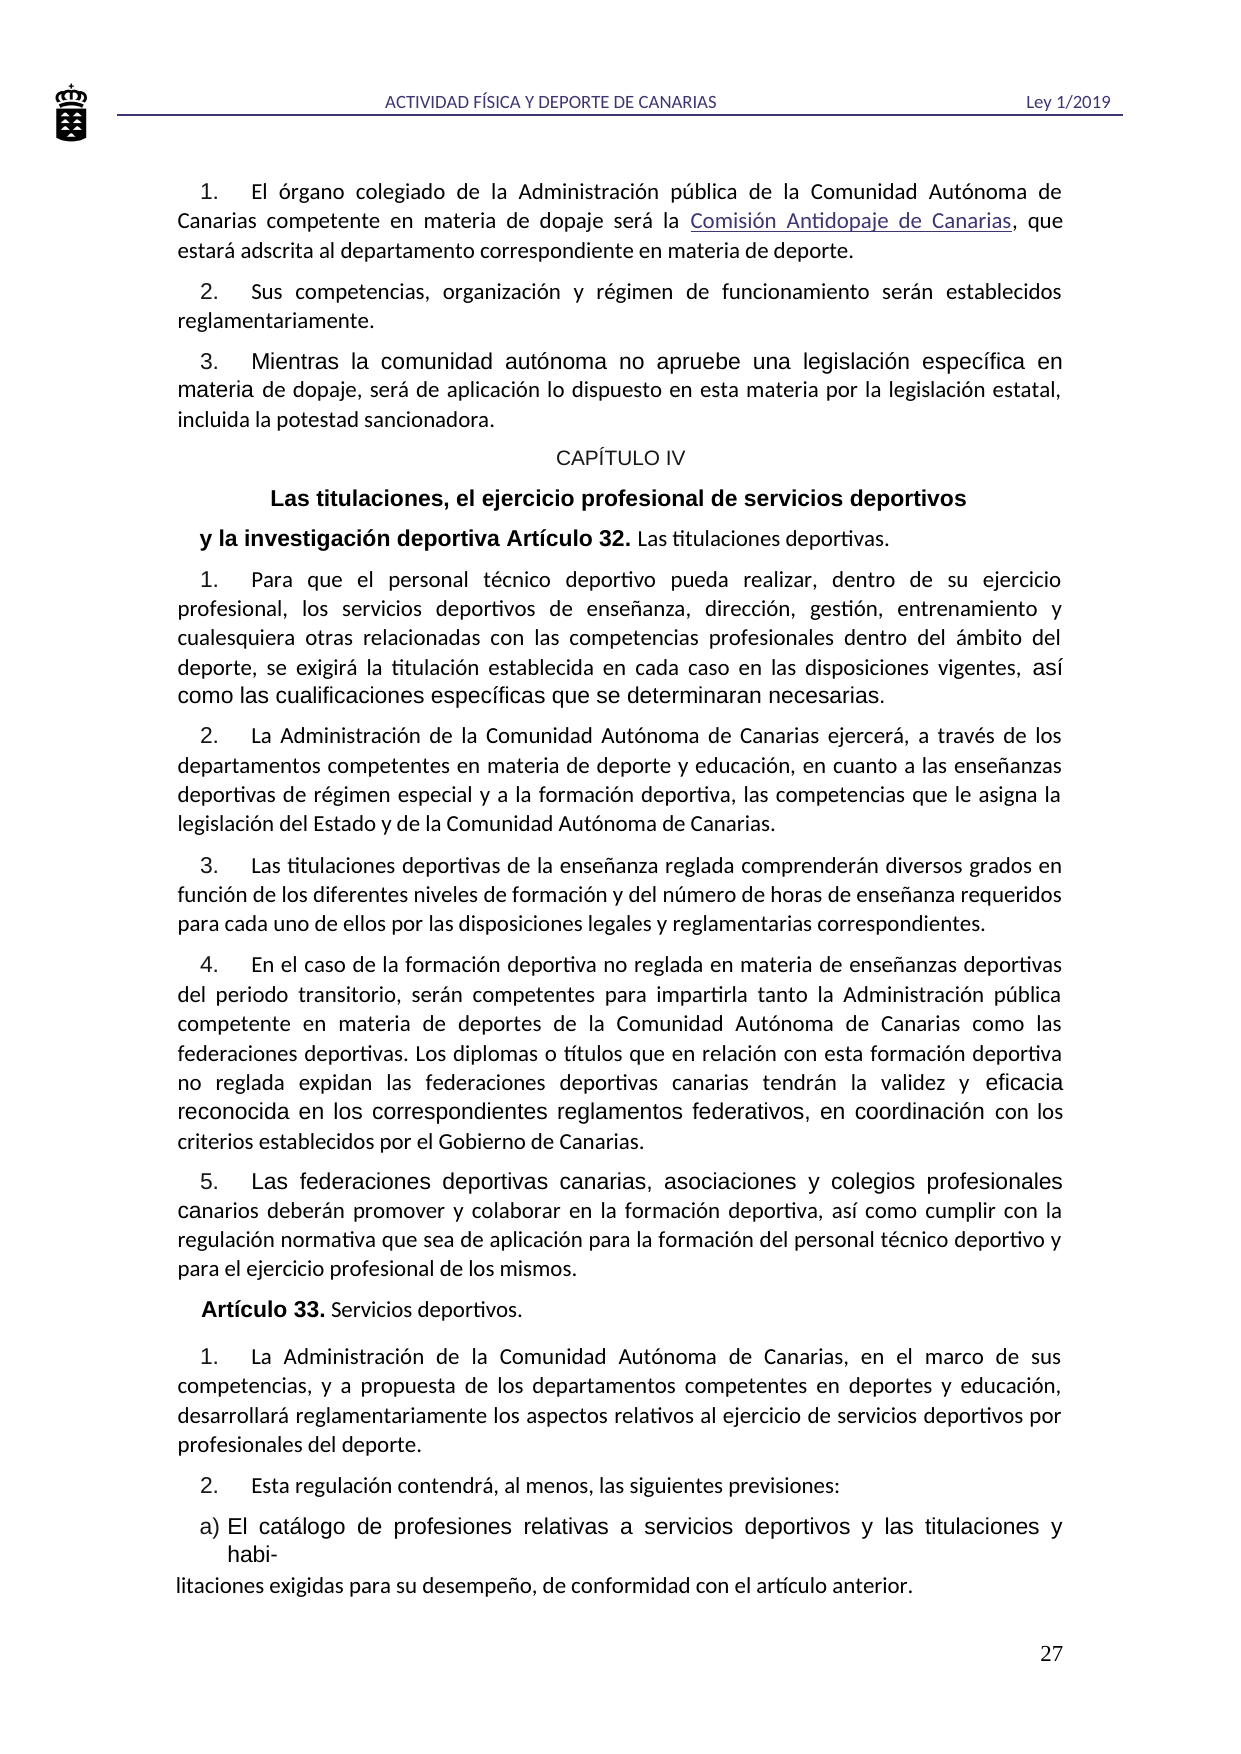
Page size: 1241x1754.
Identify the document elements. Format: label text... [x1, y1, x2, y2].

list El órgano colegiado de la Administración pública de la Comunidad Autónoma de Canarias competente en materia de dopaje será la Comisión Antidopaje de Canarias, que estará adscrita al departamento correspondiente en materia de deporte. [177, 177, 1063, 264]
list Mientras la comunidad autónoma no apruebe una legislación específica en materia de dopaje, será de aplicación lo dispuesto en esta materia por la legislación estatal, incluida la potestad sancionadora. [177, 348, 1063, 433]
list La Administración de la Comunidad Autónoma de Canarias ejercerá, a través de los departamentos competentes en materia de deporte y educación, en cuanto a las enseñanzas deportivas de régimen especial y a la formación deportiva, las competencias que le asigna la legislación del Estado y de la Comunidad Autónoma de Canarias. [177, 721, 1063, 838]
list La Administración de la Comunidad Autónoma de Canarias, en el marco de sus competencias, y a propuesta de los departamentos competentes en deportes y educación, desarrollará reglamentariamente los aspectos relativos al ejercicio de servicios deportivos por profesionales del deporte. [177, 1342, 1063, 1458]
subtitle CAPÍTULO IV [179, 446, 1062, 470]
list Las titulaciones deportivas de la enseñanza reglada comprenderán diversos grados en función de los diferentes niveles de formación y del número de horas de enseñanza requeridos para cada uno de ellos por las disposiciones legales y reglamentarias correspondientes. [177, 851, 1063, 937]
list Para que el personal técnico deportivo pueda realizar, dentro de su ejercicio profesional, los servicios deportivos de enseñanza, dirección, gestión, entrenamiento y cualesquiera otras relacionadas con las competencias profesionales dentro del ámbito del deporte, se exigirá la titulación establecida en cada caso en las disposiciones vigentes, así como las cualificaciones específicas que se determinaran necesarias. [177, 565, 1063, 708]
list Esta regulación contendrá, al menos, las siguientes previsiones: [177, 1471, 1063, 1499]
text Artículo 33. Servicios deportivos. [201, 1296, 1063, 1324]
list En el caso de la formación deportiva no reglada en materia de enseñanzas deportivas del periodo transitorio, serán competentes para impartirla tanto la Administración pública competente en materia de deportes de la Comunidad Autónoma de Canarias como las federaciones deportivas. Los diplomas o títulos que en relación con esta formación deportiva no reglada expidan las federaciones deportivas canarias tendrán la validez y eficacia reconocida en los correspondientes reglamentos federativos, en coordinación con los criterios establecidos por el Gobierno de Canarias. [177, 951, 1063, 1155]
list Las federaciones deportivas canarias, asociaciones y colegios profesionales canarios deberán promover y colaborar en la formación deportiva, así como cumplir con la regulación normativa que sea de aplicación para la formación del personal técnico deportivo y para el ejercicio profesional de los mismos. [177, 1168, 1063, 1282]
text Las titulaciones, el ejercicio profesional de servicios deportivos y la investigación deportiva Artículo 32. Las titulaciones deportivas. [199, 485, 968, 552]
text litaciones exigidas para su desempeño, de conformidad con el artículo anterior. [176, 1571, 1063, 1599]
list Sus competencias, organización y régimen de funcionamiento serán establecidos reglamentariamente. [177, 277, 1063, 334]
list El catálogo de profesiones relativas a servicios deportivos y las titulaciones y habi- [199, 1513, 1063, 1569]
